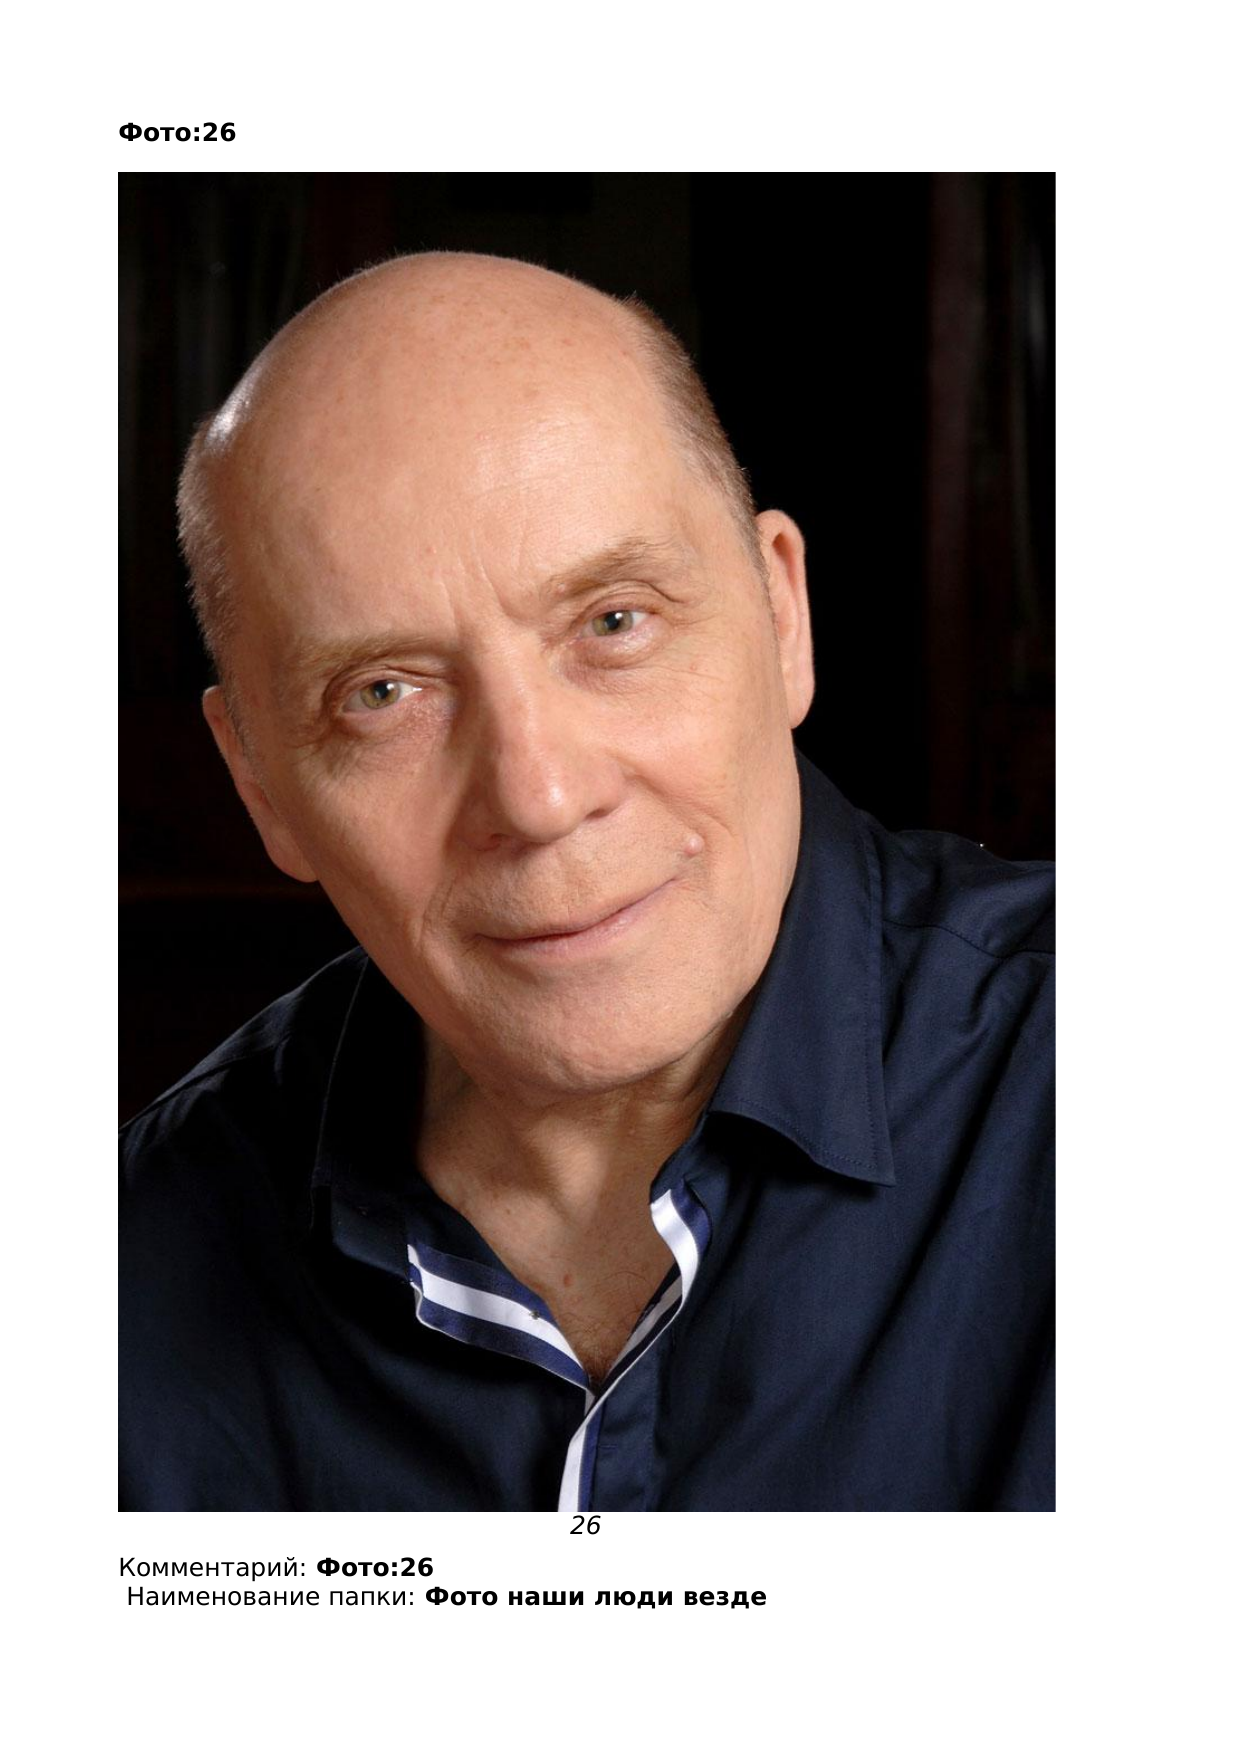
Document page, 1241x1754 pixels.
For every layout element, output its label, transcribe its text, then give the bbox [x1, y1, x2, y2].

text 26 [118, 1512, 1056, 1541]
picture [118, 172, 1056, 1512]
text Комментарий: Фото:26 Наименование папки: Фото наши люди везде [118, 1553, 1122, 1612]
subtitle Фото:26 [118, 118, 1122, 147]
